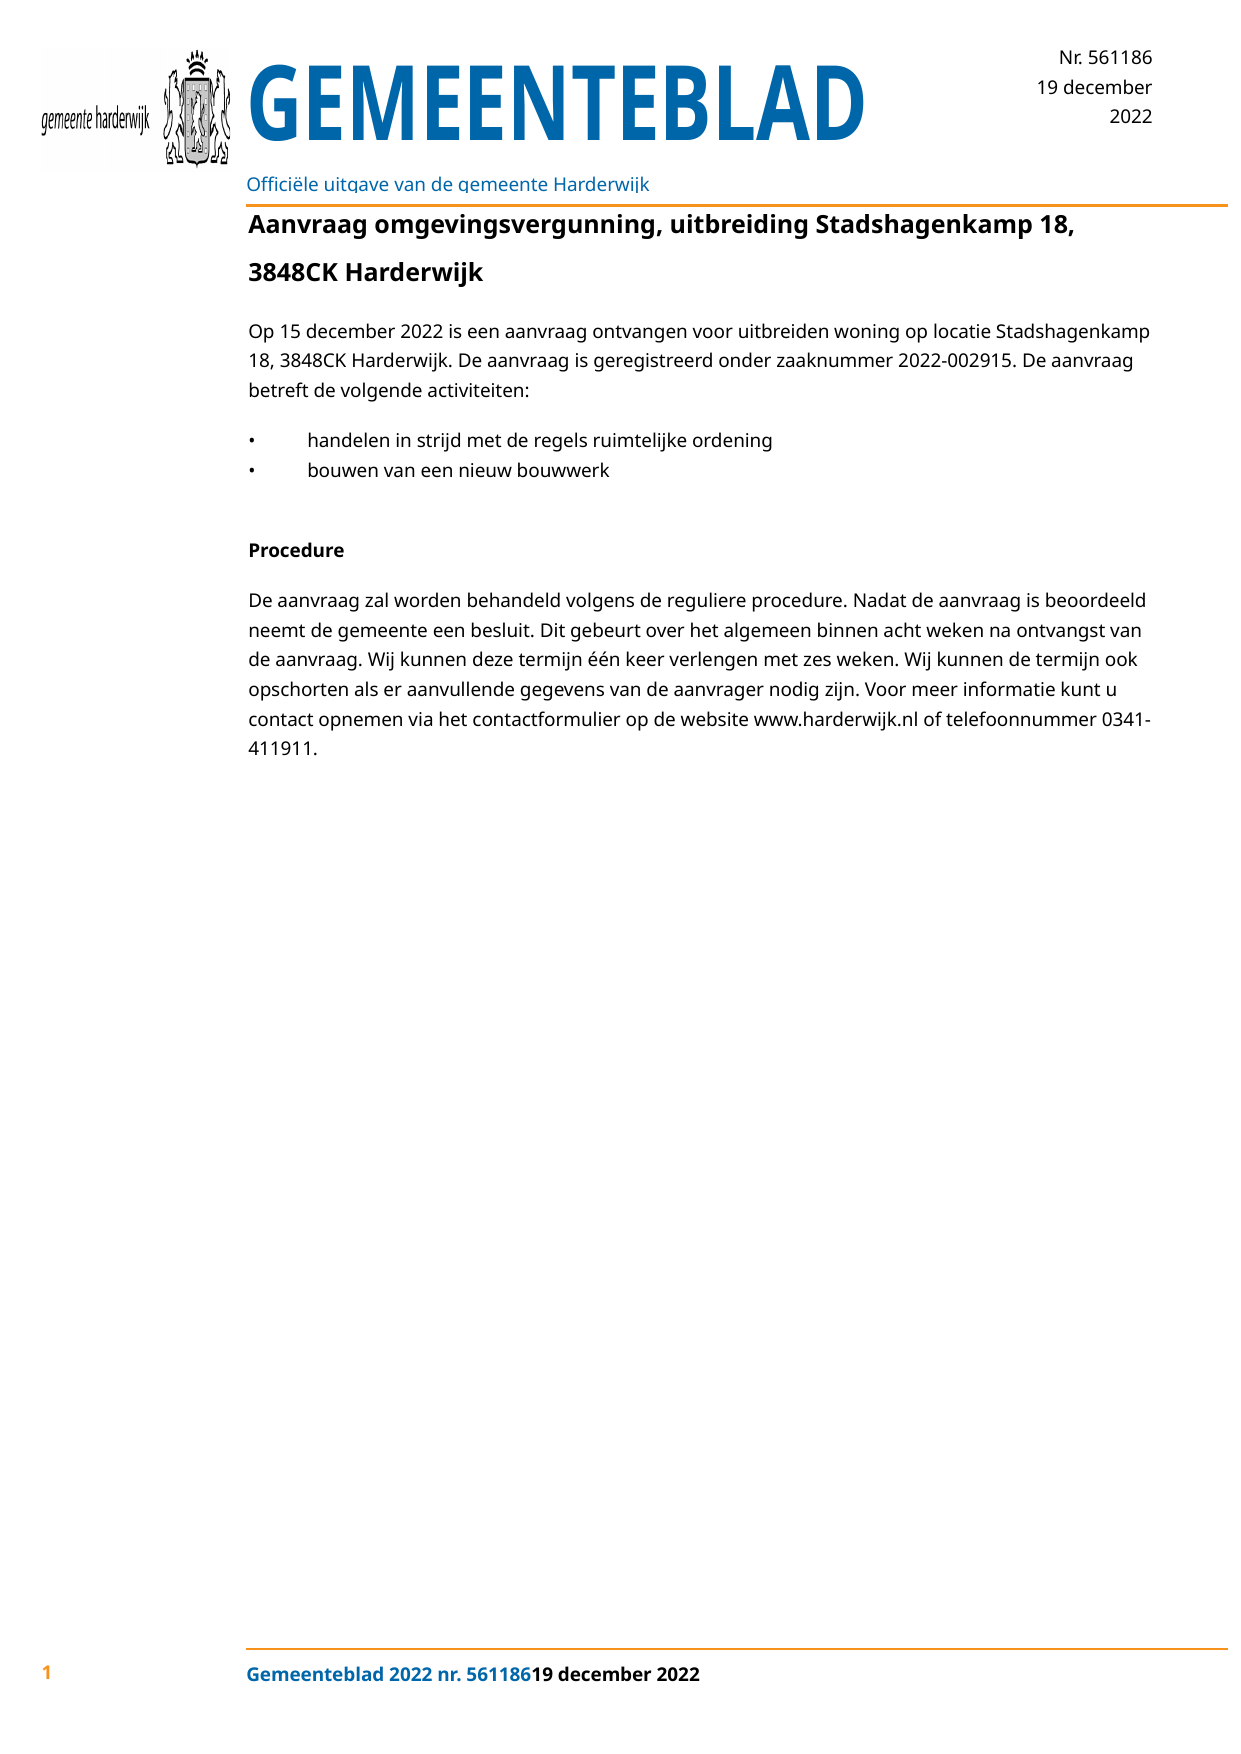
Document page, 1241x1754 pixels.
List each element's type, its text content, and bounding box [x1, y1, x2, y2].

text Procedure [248, 537, 1152, 563]
text Aanvraag omgevingsvergunning, uitbreiding Stadshagenkamp 18, 3848CK Harderwijk [248, 207, 1152, 288]
text Op 15 december 2022 is een aanvraag ontvangen voor uitbreiden woning op locatie Stadshagenkamp 18, 3848CK Harderwijk. De aanvraag is geregistreerd onder zaaknummer 2022-002915. De aanvraag betreft de volgende activiteiten: [248, 318, 1152, 403]
list handelen in strijd met de regels ruimtelijke ordening [248, 427, 1152, 453]
text De aanvraag zal worden behandeld volgens de reguliere procedure. Nadat de aanvraag is beoordeeld neemt de gemeente een besluit. Dit gebeurt over het algemeen binnen acht weken na ontvangst van de aanvraag. Wij kunnen deze termijn één keer verlengen met zes weken. Wij kunnen de termijn ook opschorten als er aanvullende gegevens van de aanvrager nodig zijn. Voor meer informatie kunt u contact opnemen via het contactformulier op de website www.harderwijk.nl of telefoonnummer 0341-411911. [248, 587, 1152, 761]
list bouwen van een nieuw bouwwerk [248, 457, 1152, 483]
picture [41, 47, 231, 172]
